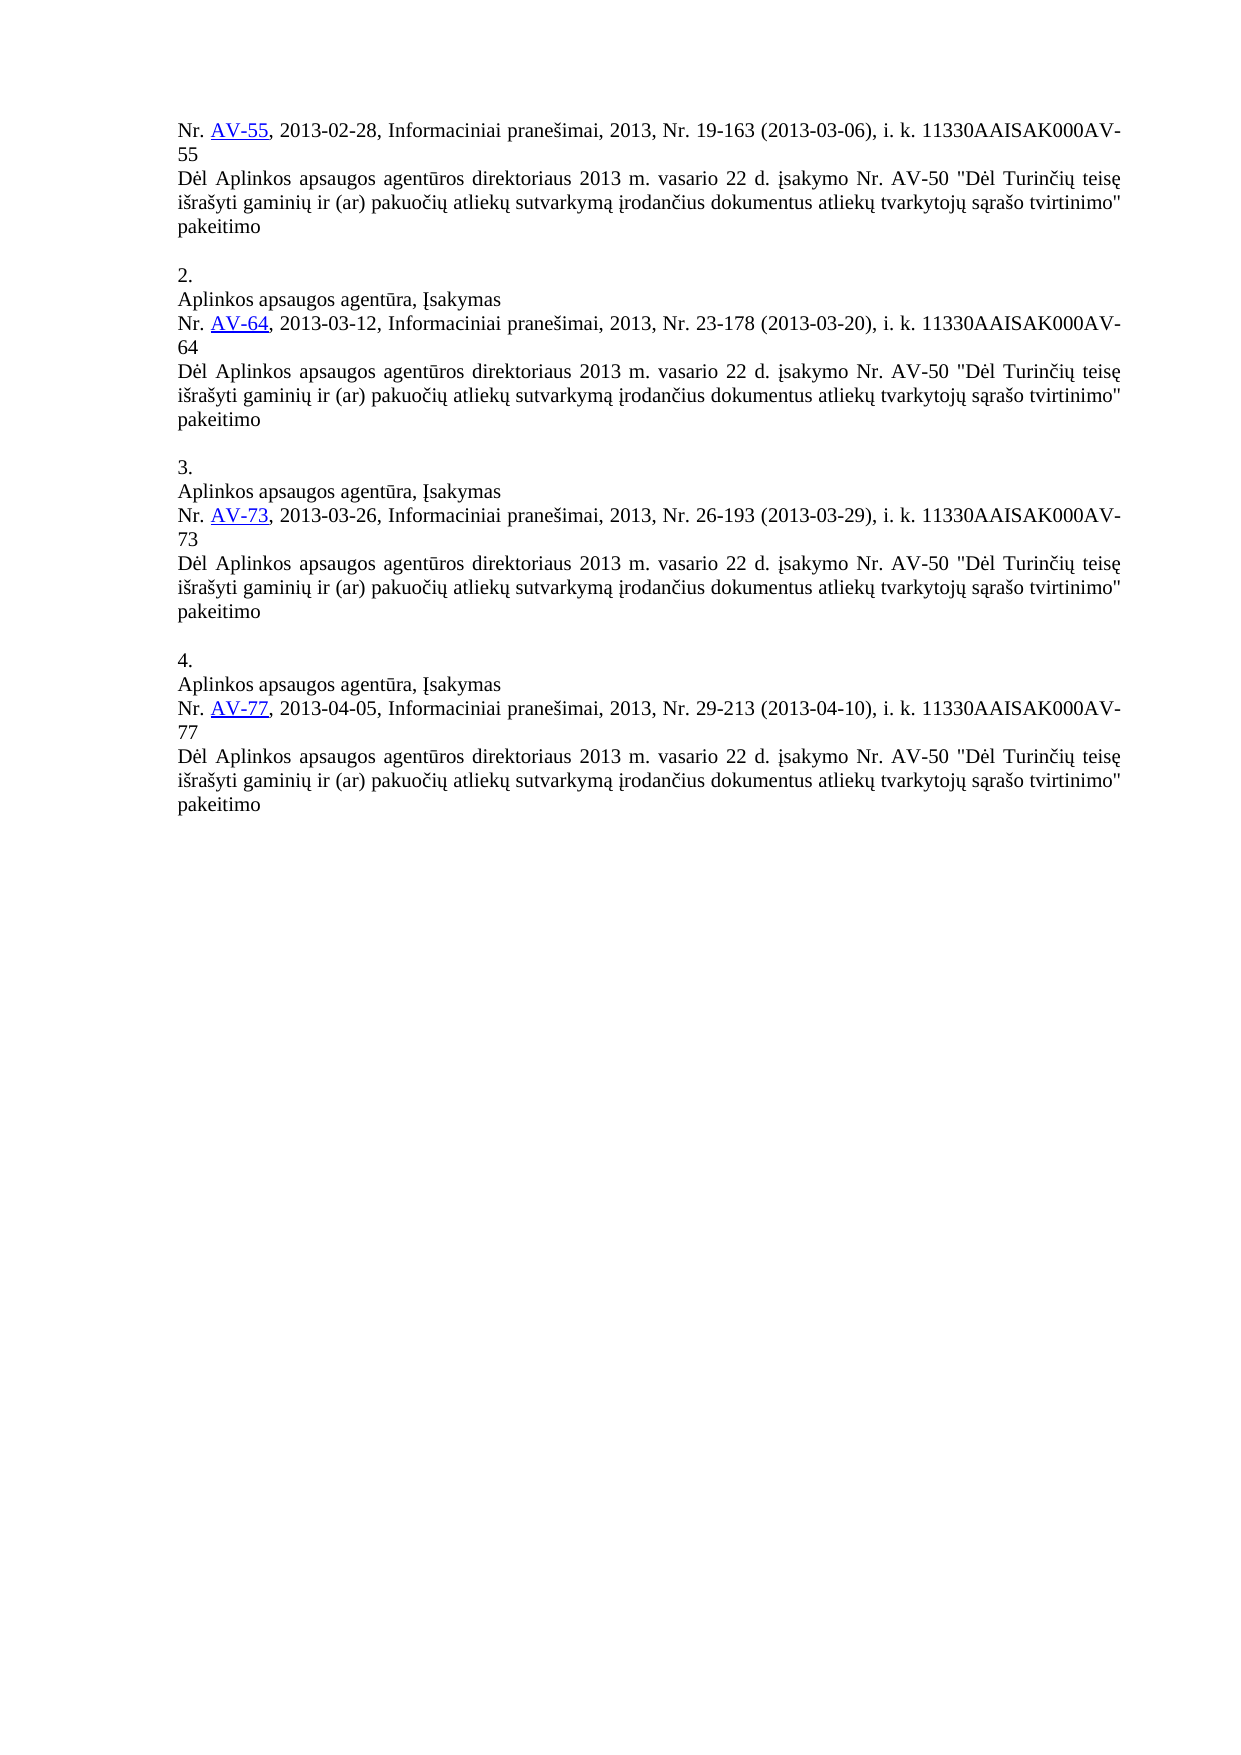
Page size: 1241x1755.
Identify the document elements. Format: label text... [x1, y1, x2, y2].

text Dėl Aplinkos apsaugos agentūros direktoriaus 2013 m. vasario 22 d. įsakymo Nr. AV-50 "Dėl Turinčių teisę išrašyti gaminių ir (ar) pakuočių atliekų sutvarkymą įrodančius dokumentus atliekų tvarkytojų sąrašo tvirtinimo" pakeitimo [177, 166, 1122, 238]
text Dėl Aplinkos apsaugos agentūros direktoriaus 2013 m. vasario 22 d. įsakymo Nr. AV-50 "Dėl Turinčių teisę išrašyti gaminių ir (ar) pakuočių atliekų sutvarkymą įrodančius dokumentus atliekų tvarkytojų sąrašo tvirtinimo" pakeitimo [177, 551, 1122, 623]
text 3. [177, 455, 1122, 479]
text 4. [177, 647, 1122, 672]
text Nr. AV-55, 2013-02-28, Informaciniai pranešimai, 2013, Nr. 19-163 (2013-03-06), i. k. 11330AAISAK000AV-55 [177, 118, 1122, 166]
text 2. [177, 262, 1122, 287]
text Dėl Aplinkos apsaugos agentūros direktoriaus 2013 m. vasario 22 d. įsakymo Nr. AV-50 "Dėl Turinčių teisę išrašyti gaminių ir (ar) pakuočių atliekų sutvarkymą įrodančius dokumentus atliekų tvarkytojų sąrašo tvirtinimo" pakeitimo [177, 744, 1122, 816]
text Dėl Aplinkos apsaugos agentūros direktoriaus 2013 m. vasario 22 d. įsakymo Nr. AV-50 "Dėl Turinčių teisę išrašyti gaminių ir (ar) pakuočių atliekų sutvarkymą įrodančius dokumentus atliekų tvarkytojų sąrašo tvirtinimo" pakeitimo [177, 359, 1122, 431]
text Aplinkos apsaugos agentūra, Įsakymas [177, 479, 1122, 503]
text Nr. AV-73, 2013-03-26, Informaciniai pranešimai, 2013, Nr. 26-193 (2013-03-29), i. k. 11330AAISAK000AV-73 [177, 503, 1122, 551]
text Nr. AV-64, 2013-03-12, Informaciniai pranešimai, 2013, Nr. 23-178 (2013-03-20), i. k. 11330AAISAK000AV-64 [177, 311, 1122, 359]
text Aplinkos apsaugos agentūra, Įsakymas [177, 672, 1122, 696]
text Nr. AV-77, 2013-04-05, Informaciniai pranešimai, 2013, Nr. 29-213 (2013-04-10), i. k. 11330AAISAK000AV-77 [177, 696, 1122, 744]
text Aplinkos apsaugos agentūra, Įsakymas [177, 287, 1122, 311]
